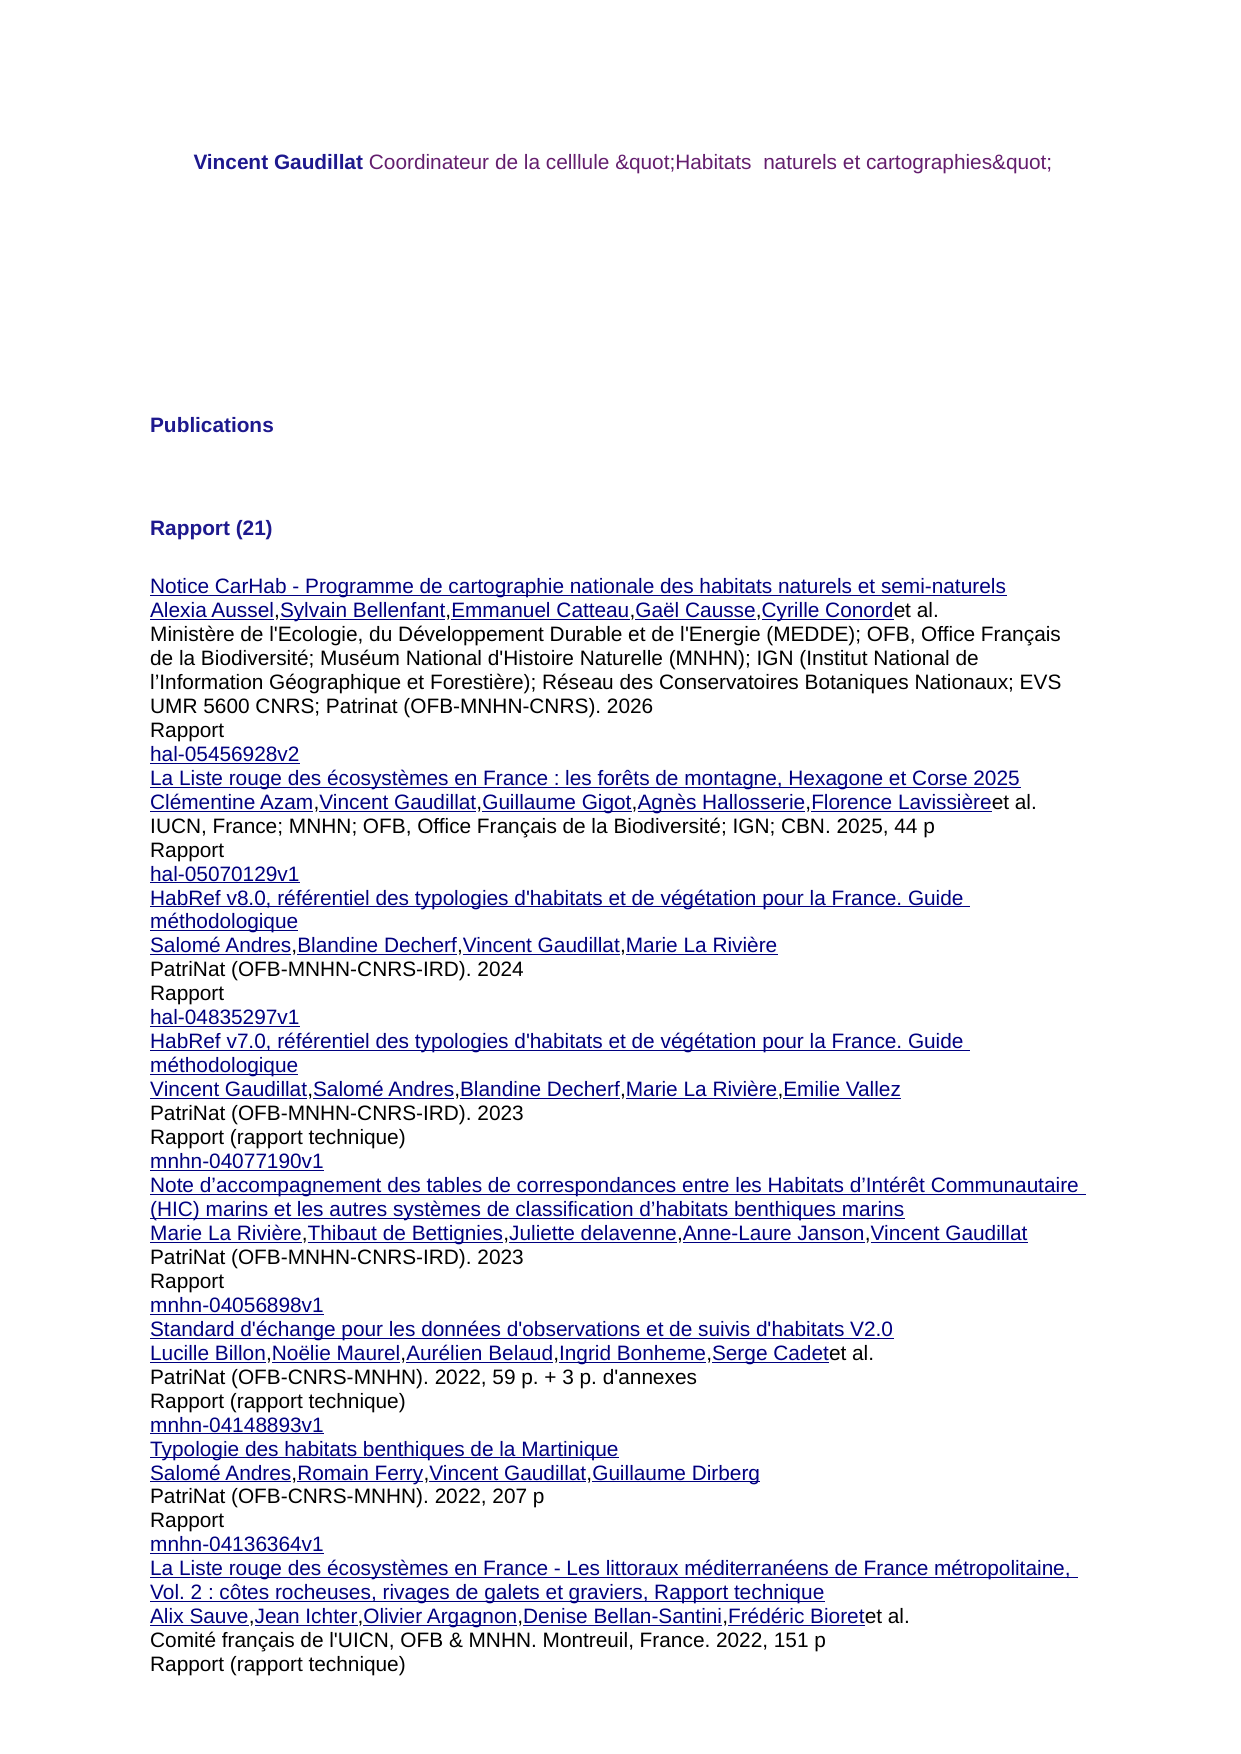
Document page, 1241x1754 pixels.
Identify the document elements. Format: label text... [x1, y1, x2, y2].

table_cell HabRef v7.0, référentiel des typologies d'habitats et de végétation pour la France. Guide méthodologique Vincent Gaudillat,Salomé Andres,Blandine Decherf,Marie La Rivière,Emilie Vallez PatriNat (OFB-MNHN-CNRS-IRD). 2023 Rapport (rapport technique) mnhn-04077190v1 [150, 1029, 1090, 1173]
subtitle Vincent Gaudillat Coordinateur de la celllule &quot;Habitats naturels et cartographies&quot; [150, 150, 1090, 174]
table_cell Standard d'échange pour les données d'observations et de suivis d'habitats V2.0 Lucille Billon,Noëlie Maurel,Aurélien Belaud,Ingrid Bonheme,Serge Cadetet al. PatriNat (OFB-CNRS-MNHN). 2022, 59 p. + 3 p. d'annexes Rapport (rapport technique) mnhn-04148893v1 [150, 1317, 1090, 1436]
subtitle Rapport (21) [150, 516, 1090, 539]
table_cell Note d’accompagnement des tables de correspondances entre les Habitats d’Intérêt Communautaire (HIC) marins et les autres systèmes de classification d’habitats benthiques marins Marie La Rivière,Thibaut de Bettignies,Juliette delavenne,Anne-Laure Janson,Vincent Gaudillat PatriNat (OFB-MNHN-CNRS-IRD). 2023 Rapport mnhn-04056898v1 [150, 1173, 1090, 1317]
table_header Notice CarHab - Programme de cartographie nationale des habitats naturels et semi-naturels Alexia Aussel,Sylvain Bellenfant,Emmanuel Catteau,Gaël Causse,Cyrille Conordet al. Ministère de l'Ecologie, du Développement Durable et de l'Energie (MEDDE); OFB, Office Français de la Biodiversité; Muséum National d'Histoire Naturelle (MNHN); IGN (Institut National de l’Information Géographique et Forestière); Réseau des Conservatoires Botaniques Nationaux; EVS UMR 5600 CNRS; Patrinat (OFB-MNHN-CNRS). 2026 Rapport hal-05456928v2 [150, 574, 1090, 766]
table_cell Typologie des habitats benthiques de la Martinique Salomé Andres,Romain Ferry,Vincent Gaudillat,Guillaume Dirberg PatriNat (OFB-CNRS-MNHN). 2022, 207 p Rapport mnhn-04136364v1 [150, 1436, 1090, 1556]
table_cell HabRef v8.0, référentiel des typologies d'habitats et de végétation pour la France. Guide méthodologique Salomé Andres,Blandine Decherf,Vincent Gaudillat,Marie La Rivière PatriNat (OFB-MNHN-CNRS-IRD). 2024 Rapport hal-04835297v1 [150, 885, 1090, 1029]
subtitle Publications [150, 412, 1090, 436]
table_cell La Liste rouge des écosystèmes en France : les forêts de montagne, Hexagone et Corse 2025 Clémentine Azam,Vincent Gaudillat,Guillaume Gigot,Agnès Hallosserie,Florence Lavissièreet al. IUCN, France; MNHN; OFB, Office Français de la Biodiversité; IGN; CBN. 2025, 44 p Rapport hal-05070129v1 [150, 766, 1090, 885]
table_cell La Liste rouge des écosystèmes en France - Les littoraux méditerranéens de France métropolitaine, Vol. 2 : côtes rocheuses, rivages de galets et graviers, Rapport technique Alix Sauve,Jean Ichter,Olivier Argagnon,Denise Bellan-Santini,Frédéric Bioretet al. Comité français de l'UICN, OFB & MNHN. Montreuil, France. 2022, 151 p Rapport (rapport technique) [150, 1556, 1090, 1676]
